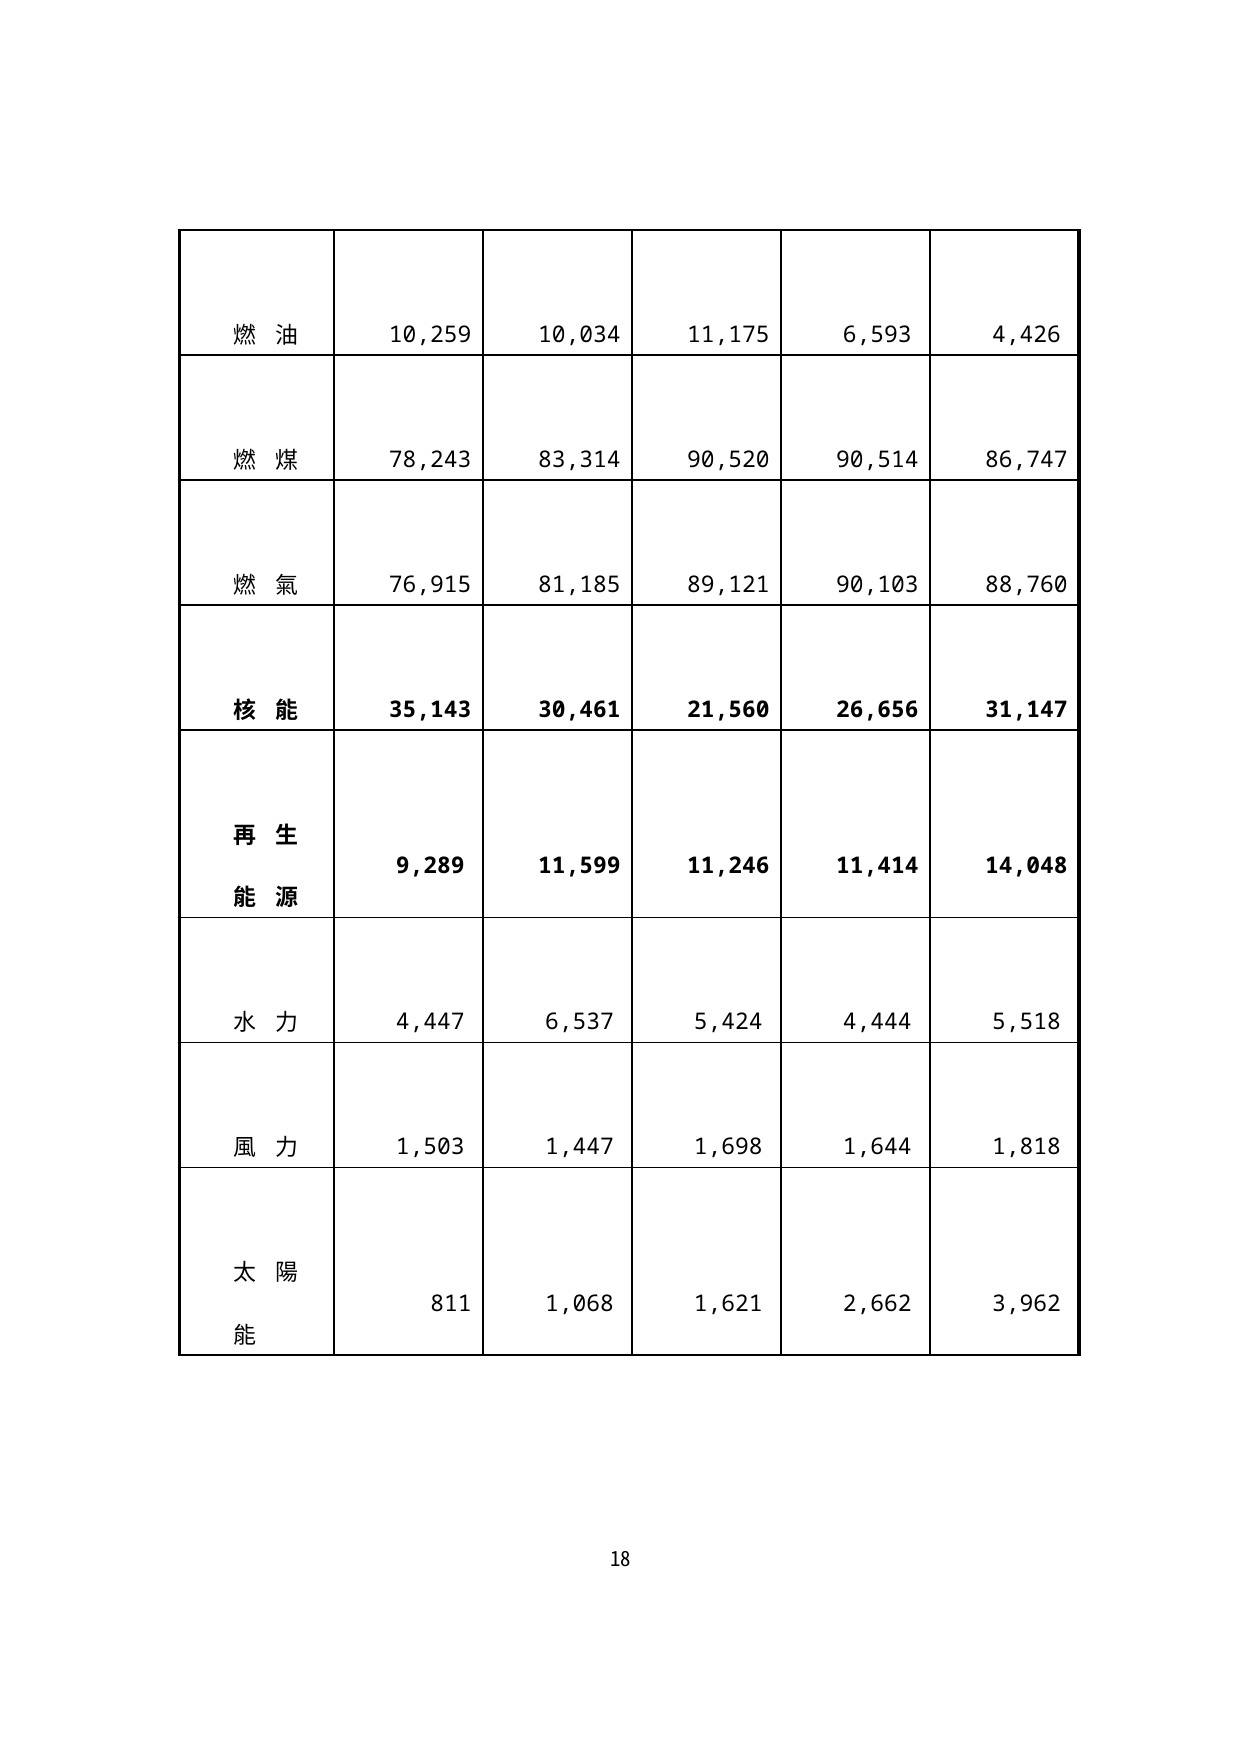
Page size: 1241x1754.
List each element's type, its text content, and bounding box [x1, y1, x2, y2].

table_cell 90,514 [782, 356, 929, 479]
table_cell 88,760 [931, 481, 1077, 604]
table_cell 1,698 [633, 1043, 780, 1167]
table_cell 1,644 [782, 1043, 929, 1167]
table_cell 1,068 [484, 1168, 631, 1354]
table_cell 76,915 [335, 481, 482, 604]
table_cell 35,143 [335, 606, 482, 729]
table_cell 11,175 [633, 231, 780, 354]
table_cell 5,424 [633, 918, 780, 1042]
table_cell 燃煤 [181, 356, 333, 479]
table_cell 30,461 [484, 606, 631, 729]
table_cell 90,520 [633, 356, 780, 479]
table_cell 81,185 [484, 481, 631, 604]
table_cell 26,656 [782, 606, 929, 729]
table_cell 89,121 [633, 481, 780, 604]
table_cell 86,747 [931, 356, 1077, 479]
table_cell 11,599 [484, 731, 631, 917]
table_cell 1,503 [335, 1043, 482, 1167]
table_cell 10,034 [484, 231, 631, 354]
table_cell 燃氣 [181, 481, 333, 604]
table_cell 風力 [181, 1043, 333, 1167]
table_cell 4,426 [931, 231, 1077, 354]
table_cell 6,537 [484, 918, 631, 1042]
table_cell 11,414 [782, 731, 929, 917]
table_cell 2,662 [782, 1168, 929, 1354]
table_cell 1,621 [633, 1168, 780, 1354]
table_cell 3,962 [931, 1168, 1077, 1354]
table_cell 10,259 [335, 231, 482, 354]
table_cell 811 [335, 1168, 482, 1354]
table_cell 31,147 [931, 606, 1077, 729]
table_cell 1,447 [484, 1043, 631, 1167]
table_cell 太陽能 [181, 1168, 333, 1354]
table_cell 11,246 [633, 731, 780, 917]
table_cell 核能 [181, 606, 333, 729]
table_cell 9,289 [335, 731, 482, 917]
table_cell 1,818 [931, 1043, 1077, 1167]
table_cell 6,593 [782, 231, 929, 354]
table_cell 4,444 [782, 918, 929, 1042]
table_cell 燃油 [181, 231, 333, 354]
table_cell 4,447 [335, 918, 482, 1042]
table_cell 再生能源 [181, 731, 333, 917]
table_cell 14,048 [931, 731, 1077, 917]
table_cell 78,243 [335, 356, 482, 479]
table_cell 水力 [181, 918, 333, 1042]
table_cell 83,314 [484, 356, 631, 479]
table_cell 21,560 [633, 606, 780, 729]
table_cell 5,518 [931, 918, 1077, 1042]
table_cell 90,103 [782, 481, 929, 604]
